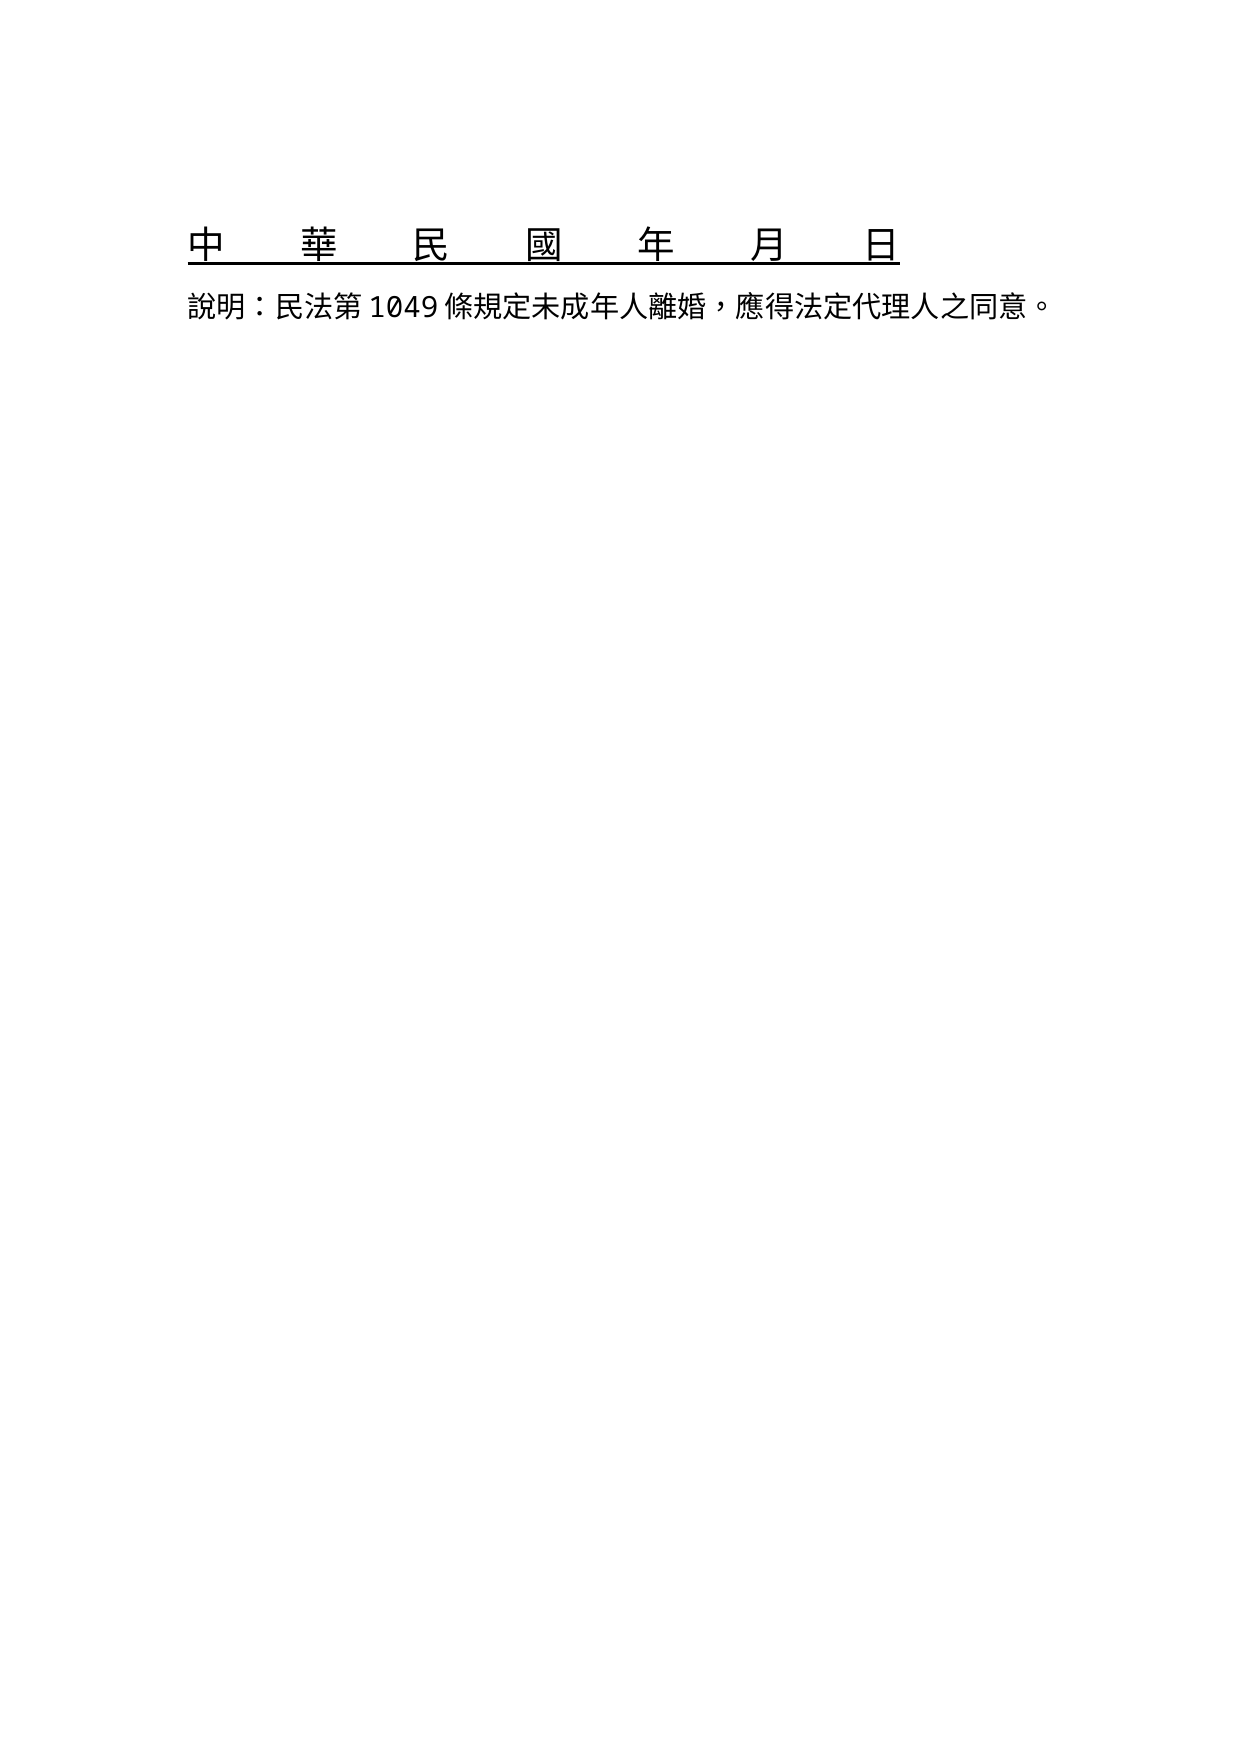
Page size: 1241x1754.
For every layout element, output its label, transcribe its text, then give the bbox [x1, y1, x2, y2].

text 中 華 民 國 年 月 日 [187, 201, 1075, 263]
text 說明：民法第1049條規定未成年人離婚，應得法定代理人之同意。 [187, 263, 1075, 326]
